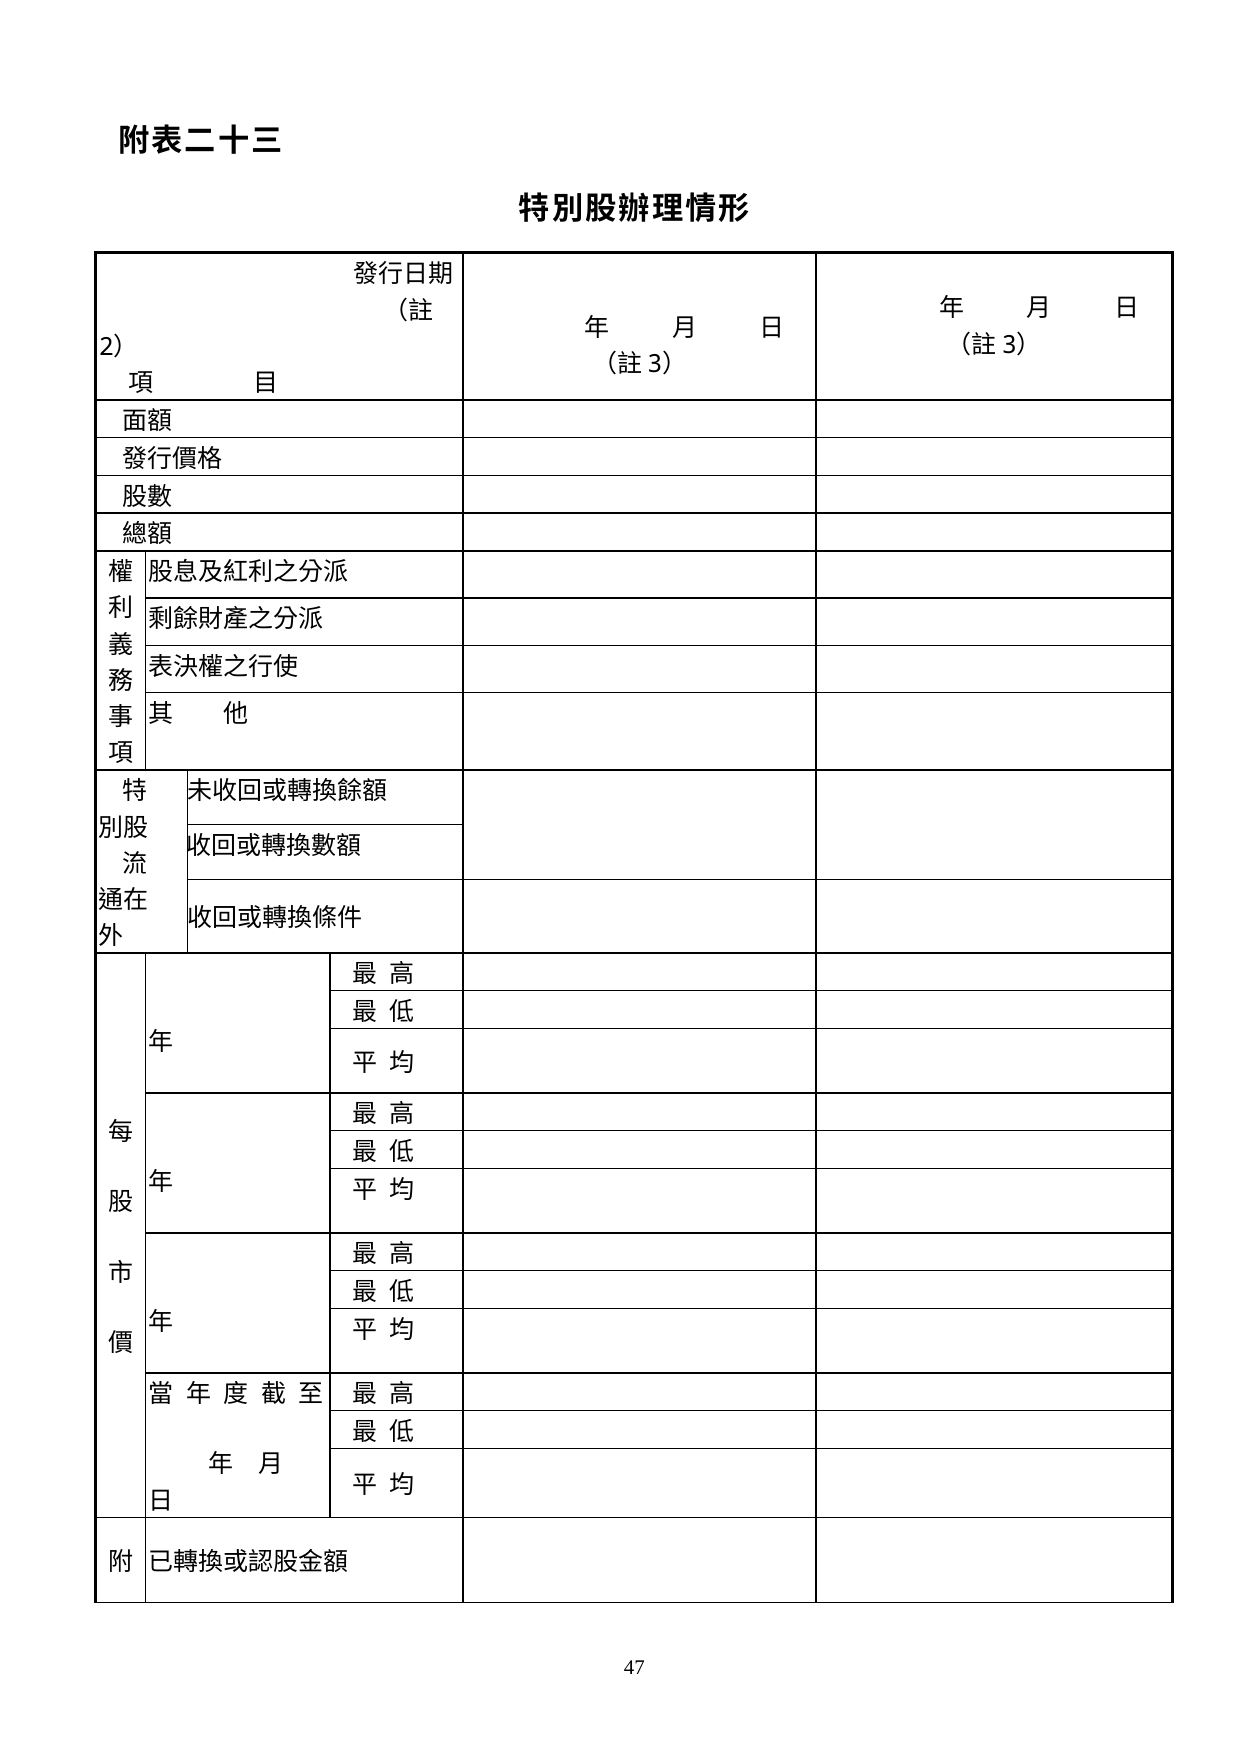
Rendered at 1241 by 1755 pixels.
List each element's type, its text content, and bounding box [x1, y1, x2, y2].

table_cell [817, 880, 1171, 952]
table_cell [817, 954, 1171, 990]
table_cell [817, 514, 1171, 550]
table_cell 表決權之行使 [146, 646, 462, 692]
table_cell 最 低 [331, 1131, 462, 1168]
table_cell [464, 991, 815, 1028]
table_cell 最 低 [331, 991, 462, 1028]
table_cell 剩餘財產之分派 [146, 599, 462, 644]
table_cell 平 均 [331, 1449, 462, 1516]
table_cell 附 [97, 1518, 145, 1602]
table_cell 最 高 [331, 1374, 462, 1410]
text 附表二十三 [118, 115, 1150, 160]
table_cell [817, 1411, 1171, 1448]
table_cell [464, 771, 815, 878]
table_cell 股數 [97, 476, 462, 512]
table_cell 收回或轉換條件 [188, 880, 462, 952]
table_cell 當 年 度 截 至 年 月 日 [146, 1374, 329, 1516]
table_cell [464, 438, 815, 474]
table_cell 最 高 [331, 1094, 462, 1130]
table_cell [464, 1449, 815, 1516]
table_cell [464, 1169, 815, 1232]
table_cell [817, 1029, 1171, 1092]
table_cell 年 [146, 1234, 329, 1372]
table_cell [817, 693, 1171, 769]
table_cell [464, 880, 815, 952]
table_cell 平 均 [331, 1029, 462, 1092]
table_cell 最 高 [331, 1234, 462, 1270]
table_cell [817, 1271, 1171, 1308]
table_cell [817, 401, 1171, 437]
table_cell [464, 401, 815, 437]
table_cell [464, 1029, 815, 1092]
table_header 發行日期 （註2） 項 目 [97, 254, 462, 399]
table_cell 特別股 流通在外 [97, 771, 187, 952]
table_cell 年 [146, 954, 329, 1092]
table_cell [817, 1131, 1171, 1168]
table_cell [817, 1309, 1171, 1372]
table_cell 股息及紅利之分派 [146, 552, 462, 597]
table_cell [817, 438, 1171, 474]
table_cell [817, 552, 1171, 597]
table_cell [817, 1169, 1171, 1232]
text 特別股辦理情形 [118, 183, 1150, 228]
table_cell [817, 1234, 1171, 1270]
table_cell 面額 [97, 401, 462, 437]
table_cell [464, 514, 815, 550]
table_cell [817, 1518, 1171, 1602]
table_header 年 月 日 （註3） [817, 254, 1171, 399]
table_cell [817, 1449, 1171, 1516]
table_cell 平 均 [331, 1309, 462, 1372]
table_cell [464, 1411, 815, 1448]
table_cell [464, 1234, 815, 1270]
table_cell [464, 693, 815, 769]
table_cell 最 低 [331, 1411, 462, 1448]
table_cell [464, 1131, 815, 1168]
table_cell [817, 1094, 1171, 1130]
table_cell [817, 1374, 1171, 1410]
table_cell 收回或轉換數額 [188, 825, 462, 878]
table_cell 最 高 [331, 954, 462, 990]
table_cell [464, 954, 815, 990]
table_cell [464, 1374, 815, 1410]
table_cell [464, 1271, 815, 1308]
table_cell [464, 552, 815, 597]
table_cell [817, 599, 1171, 644]
table_header 年 月 日 （註3） [464, 254, 815, 399]
table_cell [817, 771, 1171, 878]
table_cell 最 低 [331, 1271, 462, 1308]
table_cell [464, 1094, 815, 1130]
table_cell 總額 [97, 514, 462, 550]
table_cell 年 [146, 1094, 329, 1232]
table_cell [464, 646, 815, 692]
table_cell [464, 599, 815, 644]
table_cell 發行價格 [97, 438, 462, 474]
table_cell 已轉換或認股金額 [146, 1518, 462, 1602]
table_cell 權利義務事項 [97, 552, 145, 769]
table_cell 每 股 市 價 [97, 954, 145, 1516]
table_cell [464, 1309, 815, 1372]
table_cell [464, 1518, 815, 1602]
table_cell 未收回或轉換餘額 [188, 771, 462, 824]
table_cell [817, 991, 1171, 1028]
table_cell 平 均 [331, 1169, 462, 1232]
table_cell [464, 476, 815, 512]
table_cell 其 他 [146, 693, 462, 769]
table_cell [817, 646, 1171, 692]
table_cell [817, 476, 1171, 512]
